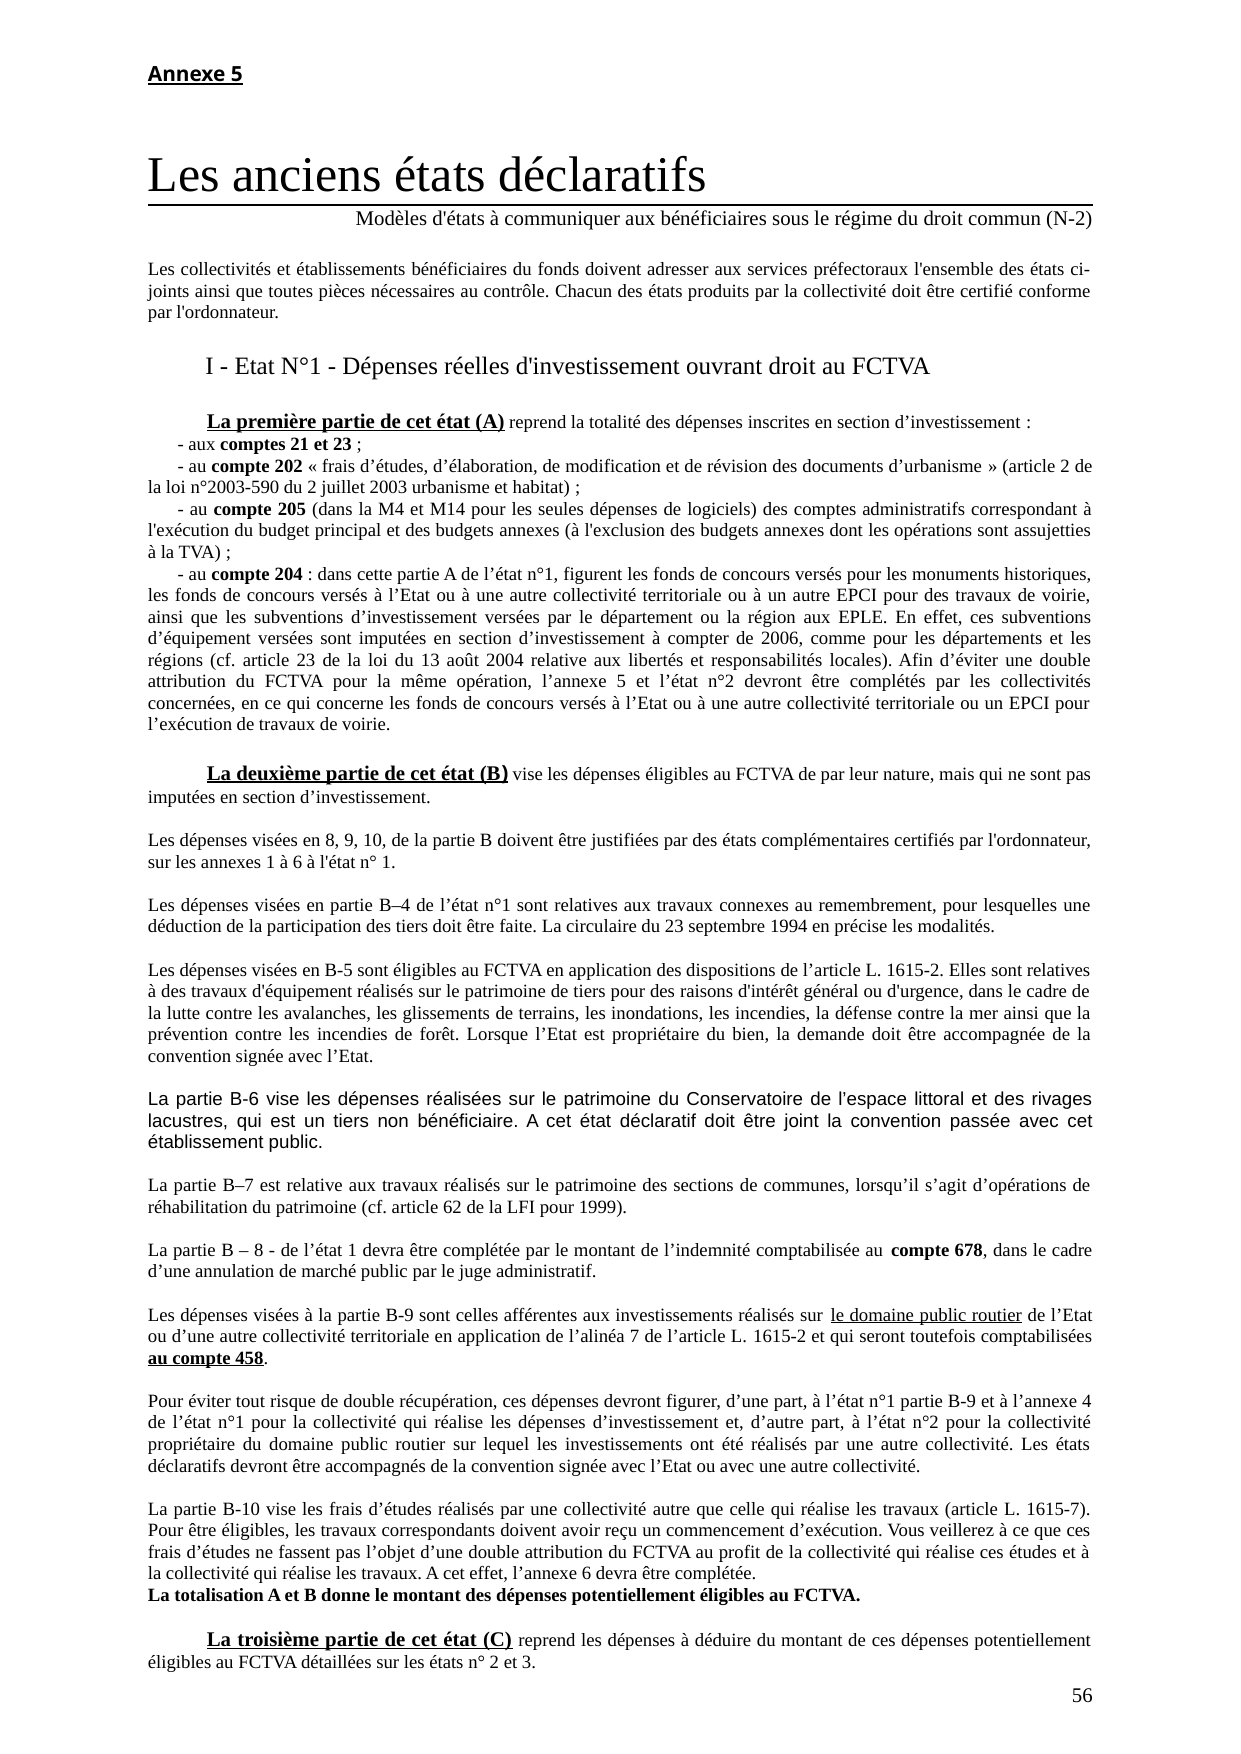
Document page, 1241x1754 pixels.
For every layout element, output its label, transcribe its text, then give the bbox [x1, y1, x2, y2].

text Pour éviter tout risque de double récupération, ces dépenses devront figurer, d’une part, à l’état n°1 partie B-9 et à l’annexe 4 de l’état n°1 pour la collectivité qui réalise les dépenses d’investissement et, d’autre part, à l’état n°2 pour la collectivité propriétaire du domaine public routier sur lequel les investissements ont été réalisés par une autre collectivité. Les états déclaratifs devront être accompagnés de la convention signée avec l’Etat ou avec une autre collectivité. [148, 1390, 1093, 1476]
text La deuxième partie de cet état (B) vise les dépenses éligibles au FCTVA de par leur nature, mais qui ne sont pas imputées en section d’investissement. [148, 758, 1093, 808]
text Les dépenses visées en B-5 sont éligibles au FCTVA en application des dispositions de l’article L. 1615-2. Elles sont relatives à des travaux d'équipement réalisés sur le patrimoine de tiers pour des raisons d'intérêt général ou d'urgence, dans le cadre de la lutte contre les avalanches, les glissements de terrains, les inondations, les incendies, la défense contre la mer ainsi que la prévention contre les incendies de forêt. Lorsque l’Etat est propriétaire du bien, la demande doit être accompagnée de la convention signée avec l’Etat. [148, 958, 1093, 1066]
text I - Etat N°1 - Dépenses réelles d'investissement ouvrant droit au FCTVA [148, 351, 1101, 380]
text La partie B-6 vise les dépenses réalisées sur le patrimoine du Conservatoire de l’espace littoral et des rivages lacustres, qui est un tiers non bénéficiaire. A cet état déclaratif doit être joint la convention passée avec cet établissement public. [148, 1088, 1093, 1153]
text - au compte 205 (dans la M4 et M14 pour les seules dépenses de logiciels) des comptes administratifs correspondant à l'exécution du budget principal et des budgets annexes (à l'exclusion des budgets annexes dont les opérations sont assujetties à la TVA) ; [148, 498, 1093, 562]
text Les collectivités et établissements bénéficiaires du fonds doivent adresser aux services préfectoraux l'ensemble des états ci-joints ainsi que toutes pièces nécessaires au contrôle. Chacun des états produits par la collectivité doit être certifié conforme par l'ordonnateur. [148, 258, 1093, 323]
text Les dépenses visées à la partie B-9 sont celles afférentes aux investissements réalisés sur le domaine public routier de l’Etat ou d’une autre collectivité territoriale en application de l’alinéa 7 de l’article L. 1615-2 et qui seront toutefois comptabilisées au compte 458. [148, 1303, 1093, 1368]
text Modèles d'états à communiquer aux bénéficiaires sous le régime du droit commun (N-2) [148, 206, 1093, 229]
text - au compte 202 « frais d’études, d’élaboration, de modification et de révision des documents d’urbanisme » (article 2 de la loi n°2003-590 du 2 juillet 2003 urbanisme et habitat) ; [148, 454, 1093, 498]
text La totalisation A et B donne le montant des dépenses potentiellement éligibles au FCTVA. [148, 1584, 1093, 1605]
text Les anciens états déclaratifs [148, 144, 1093, 204]
text - aux comptes 21 et 23 ; [148, 433, 1093, 454]
text La partie B-10 vise les frais d’études réalisés par une collectivité autre que celle qui réalise les travaux (article L. 1615-7). Pour être éligibles, les travaux correspondants doivent avoir reçu un commencement d’exécution. Vous veillerez à ce que ces frais d’études ne fassent pas l’objet d’une double attribution du FCTVA au profit de la collectivité qui réalise ces études et à la collectivité qui réalise les travaux. A cet effet, l’annexe 6 devra être complétée. [148, 1498, 1093, 1584]
text Les dépenses visées en partie B–4 de l’état n°1 sont relatives aux travaux connexes au remembrement, pour lesquelles une déduction de la participation des tiers doit être faite. La circulaire du 23 septembre 1994 en précise les modalités. [148, 894, 1093, 937]
text La partie B – 8 - de l’état 1 devra être complétée par le montant de l’indemnité comptabilisée au compte 678, dans le cadre d’une annulation de marché public par le juge administratif. [148, 1239, 1093, 1282]
text - au compte 204 : dans cette partie A de l’état n°1, figurent les fonds de concours versés pour les monuments historiques, les fonds de concours versés à l’Etat ou à une autre collectivité territoriale ou à un autre EPCI pour des travaux de voirie, ainsi que les subventions d’investissement versées par le département ou la région aux EPLE. En effet, ces subventions d’équipement versées sont imputées en section d’investissement à compter de 2006, comme pour les départements et les régions (cf. article 23 de la loi du 13 août 2004 relative aux libertés et responsabilités locales). Afin d’éviter une double attribution du FCTVA pour la même opération, l’annexe 5 et l’état n°2 devront être complétés par les collectivités concernées, en ce qui concerne les fonds de concours versés à l’Etat ou à une autre collectivité territoriale ou un EPCI pour l’exécution de travaux de voirie. [148, 562, 1093, 735]
text La partie B–7 est relative aux travaux réalisés sur le patrimoine des sections de communes, lorsqu’il s’agit d’opérations de réhabilitation du patrimoine (cf. article 62 de la LFI pour 1999). [148, 1174, 1093, 1217]
text Annexe 5 [148, 59, 1093, 87]
text La première partie de cet état (A) reprend la totalité des dépenses inscrites en section d’investissement : [148, 409, 1093, 433]
text Les dépenses visées en 8, 9, 10, de la partie B doivent être justifiées par des états complémentaires certifiés par l'ordonnateur, sur les annexes 1 à 6 à l'état n° 1. [148, 829, 1093, 872]
text La troisième partie de cet état (C) reprend les dépenses à déduire du montant de ces dépenses potentiellement éligibles au FCTVA détaillées sur les états n° 2 et 3. [148, 1627, 1093, 1673]
